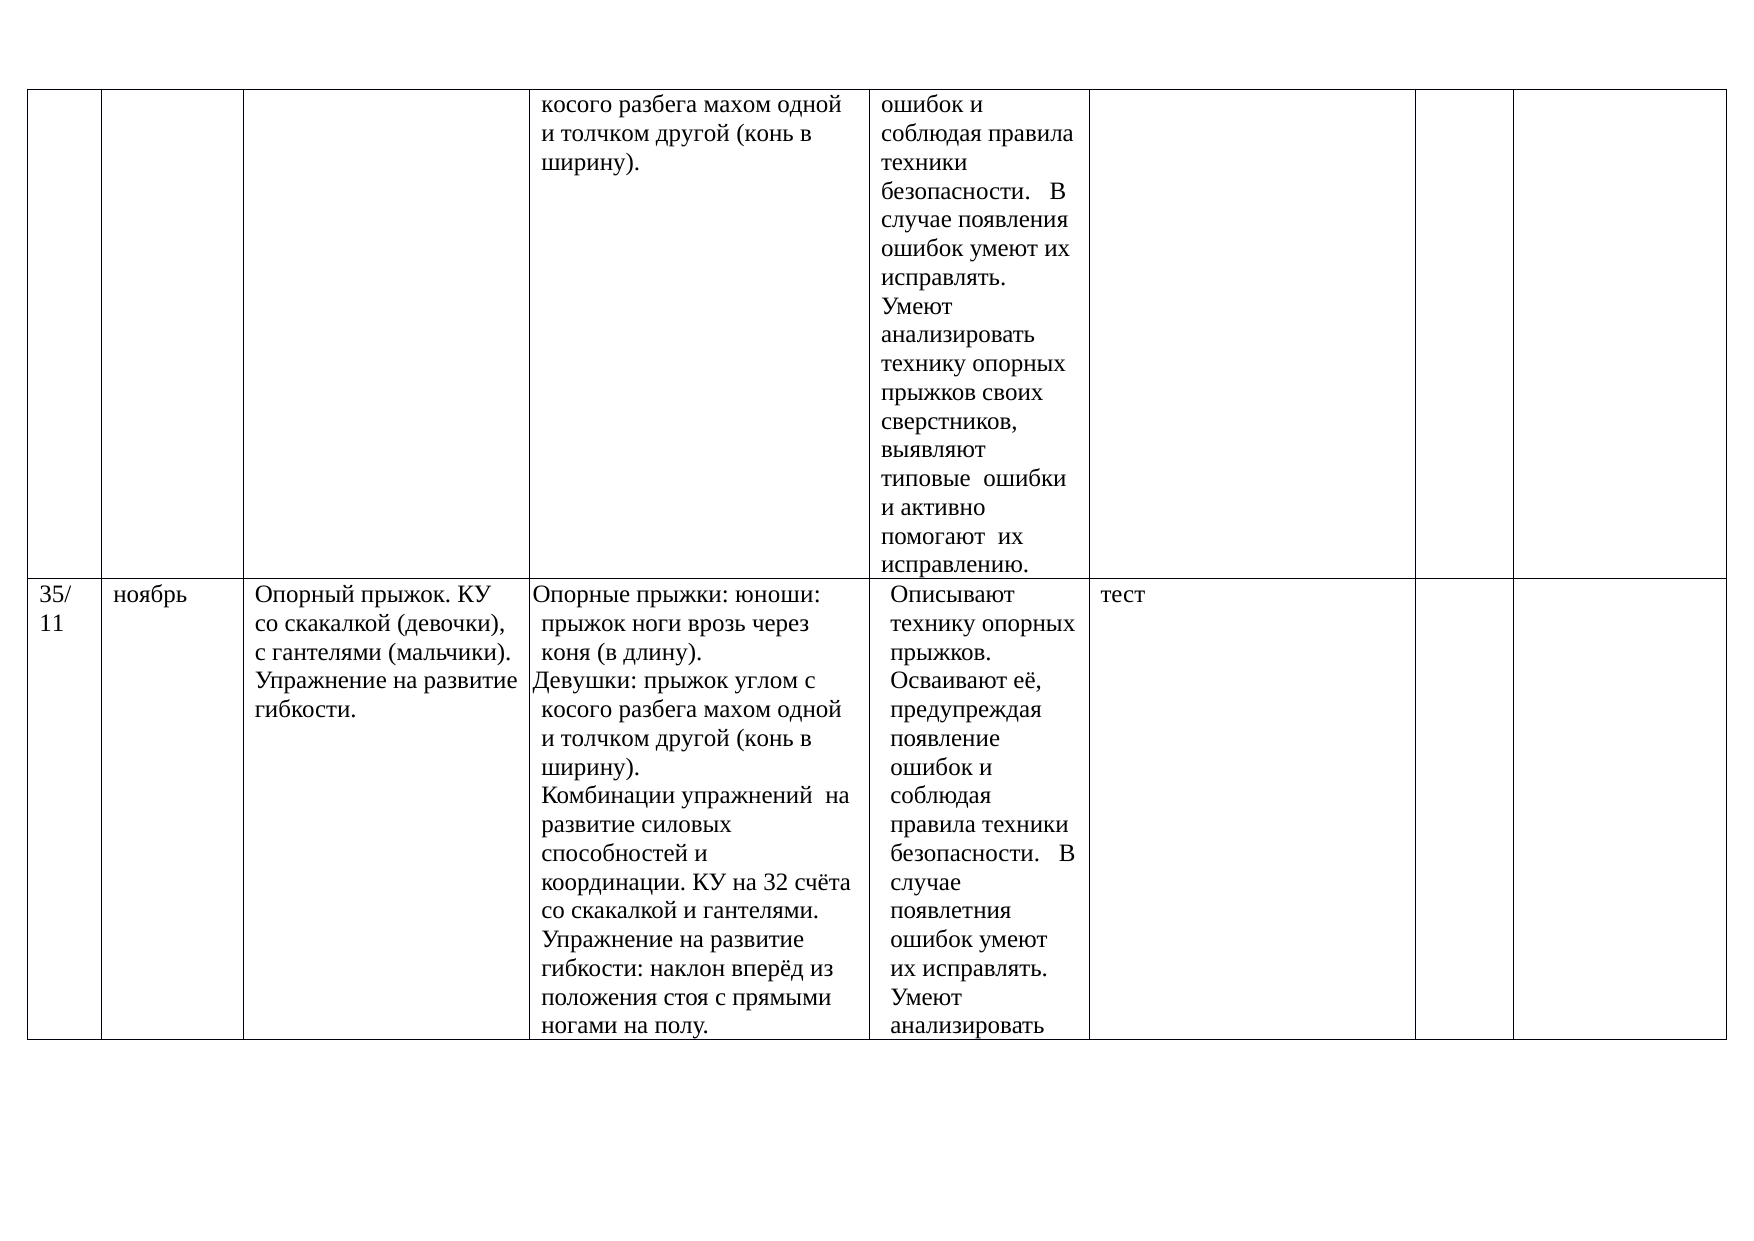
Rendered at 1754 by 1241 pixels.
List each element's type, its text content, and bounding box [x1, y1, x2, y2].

table_cell тест [1090, 579, 1415, 1039]
table_cell [1514, 579, 1726, 1039]
table_cell [1090, 90, 1415, 578]
table_cell [28, 90, 101, 578]
table_cell [102, 90, 243, 578]
table_cell Опорный прыжок. КУ со скакалкой (девочки), с гантелями (мальчики). Упражнение на развитие гибкости. [244, 579, 529, 1039]
table_cell Опорные прыжки: юноши: прыжок ноги врозь через коня (в длину). Девушки: прыжок углом с косого разбега махом одной и толчком другой (конь в ширину). Комбинации упражнений на развитие силовых способностей и координации. КУ на 32 счёта со скакалкой и гантелями. Упражнение на развитие гибкости: наклон вперёд из положения стоя с прямыми ногами на полу. [530, 579, 869, 1039]
table_cell Контроль техники выполнения комбинаций на снарядах. Опорные прыжки: юноши: прыжок ноги врозь через коня (в длину). Девушки: прыжок углом с косого разбега махом одной и толчком другой (конь в ширину). [530, 90, 869, 578]
table_cell [1514, 90, 1726, 578]
table_cell ошибок и соблюдая правила техники безопасности. В случае появления ошибок умеют их исправлять. Умеют анализировать технику опорных прыжков своих сверстников, выявляют типовые ошибки и активно помогают их исправлению. [870, 90, 1089, 578]
table_cell Описывают технику опорных прыжков. Осваивают её, предупреждая появление ошибок и соблюдая правила техники безопасности. В случае появлетния ошибок умеют их исправлять. Умеют анализировать [870, 579, 1089, 1039]
table_cell [244, 90, 529, 578]
table_cell ноябрь [102, 579, 243, 1039]
table_cell [1416, 579, 1513, 1039]
table_cell 35/ 11 [28, 579, 101, 1039]
table_cell [1416, 90, 1513, 578]
